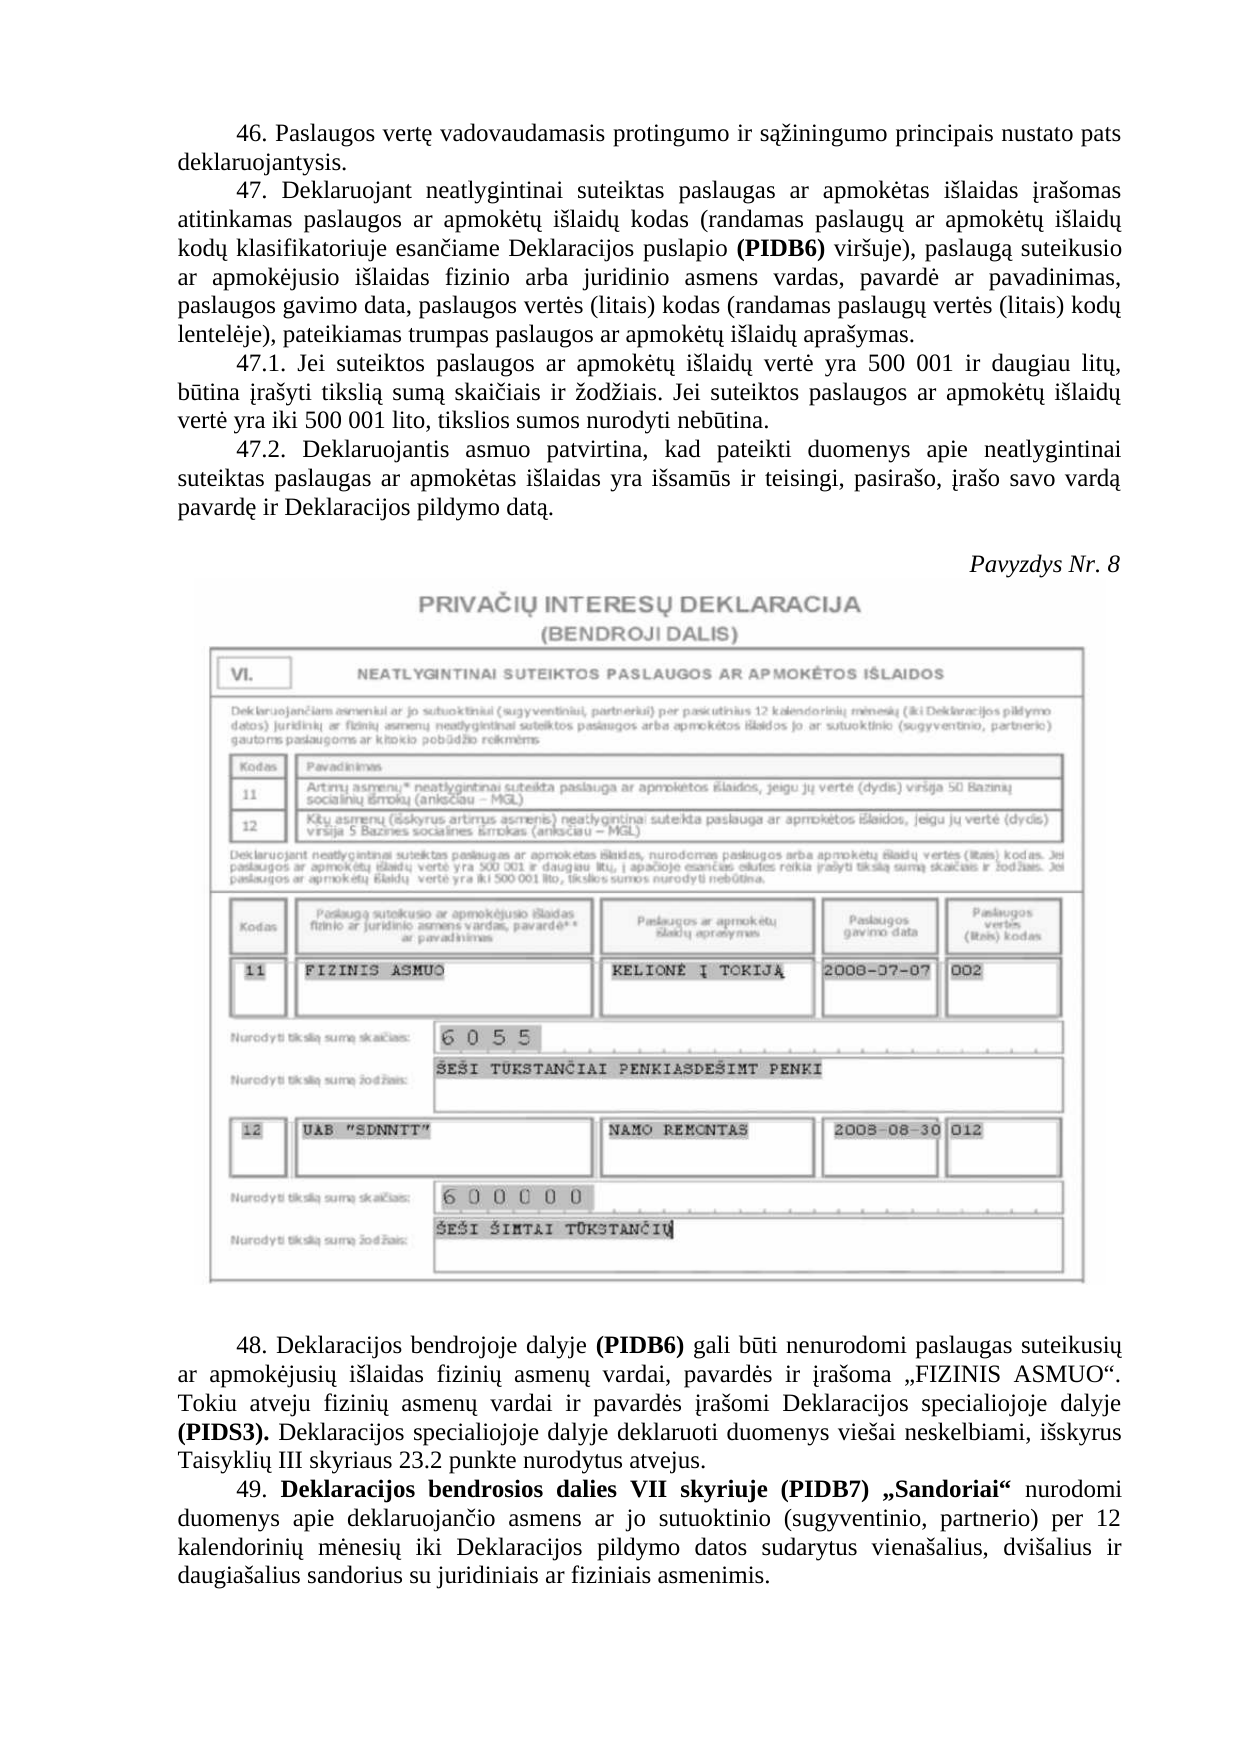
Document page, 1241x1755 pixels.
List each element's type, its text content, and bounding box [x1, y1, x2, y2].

text 48. Deklaracijos bendrojoje dalyje (PIDB6) gali būti nenurodomi paslaugas suteikusių ar apmokėjusių išlaidas fizinių asmenų vardai, pavardės ir įrašoma „FIZINIS ASMUO“. Tokiu atveju fizinių asmenų vardai ir pavardės įrašomi Deklaracijos specialiojoje dalyje (PIDS3). Deklaracijos specialiojoje dalyje deklaruoti duomenys viešai neskelbiami, išskyrus Taisyklių III skyriaus 23.2 punkte nurodytus atvejus. [177, 1330, 1122, 1474]
text 47.2. Deklaruojantis asmuo patvirtina, kad pateikti duomenys apie neatlygintinai suteiktas paslaugas ar apmokėtas išlaidas yra išsamūs ir teisingi, pasirašo, įrašo savo vardą pavardę ir Deklaracijos pildymo datą. [177, 434, 1122, 521]
text 49. Deklaracijos bendrosios dalies VII skyriuje (PIDB7) „Sandoriai“ nurodomi duomenys apie deklaruojančio asmens ar jo sutuoktinio (sugyventinio, partnerio) per 12 kalendorinių mėnesių iki Deklaracijos pildymo datos sudarytus vienašalius, dvišalius ir daugiašalius sandorius su juridiniais ar fiziniais asmenimis. [177, 1474, 1122, 1589]
text 46. Paslaugos vertę vadovaudamasis protingumo ir sąžiningumo principais nustato pats deklaruojantysis. [177, 118, 1122, 176]
text 47.1. Jei suteiktos paslaugos ar apmokėtų išlaidų vertė yra 500 001 ir daugiau litų, būtina įrašyti tikslią sumą skaičiais ir žodžiais. Jei suteiktos paslaugos ar apmokėtų išlaidų vertė yra iki 500 001 lito, tikslios sumos nurodyti nebūtina. [177, 348, 1122, 434]
text 47. Deklaruojant neatlygintinai suteiktas paslaugas ar apmokėtas išlaidas įrašomas atitinkamas paslaugos ar apmokėtų išlaidų kodas (randamas paslaugų ar apmokėtų išlaidų kodų klasifikatoriuje esančiame Deklaracijos puslapio (PIDB6) viršuje), paslaugą suteikusio ar apmokėjusio išlaidas fizinio arba juridinio asmens vardas, pavardė ar pavadinimas, paslaugos gavimo data, paslaugos vertės (litais) kodas (randamas paslaugų vertės (litais) kodų lentelėje), pateikiamas trumpas paslaugos ar apmokėtų išlaidų aprašymas. [177, 176, 1122, 348]
text Pavyzdys Nr. 8 [177, 549, 1122, 578]
